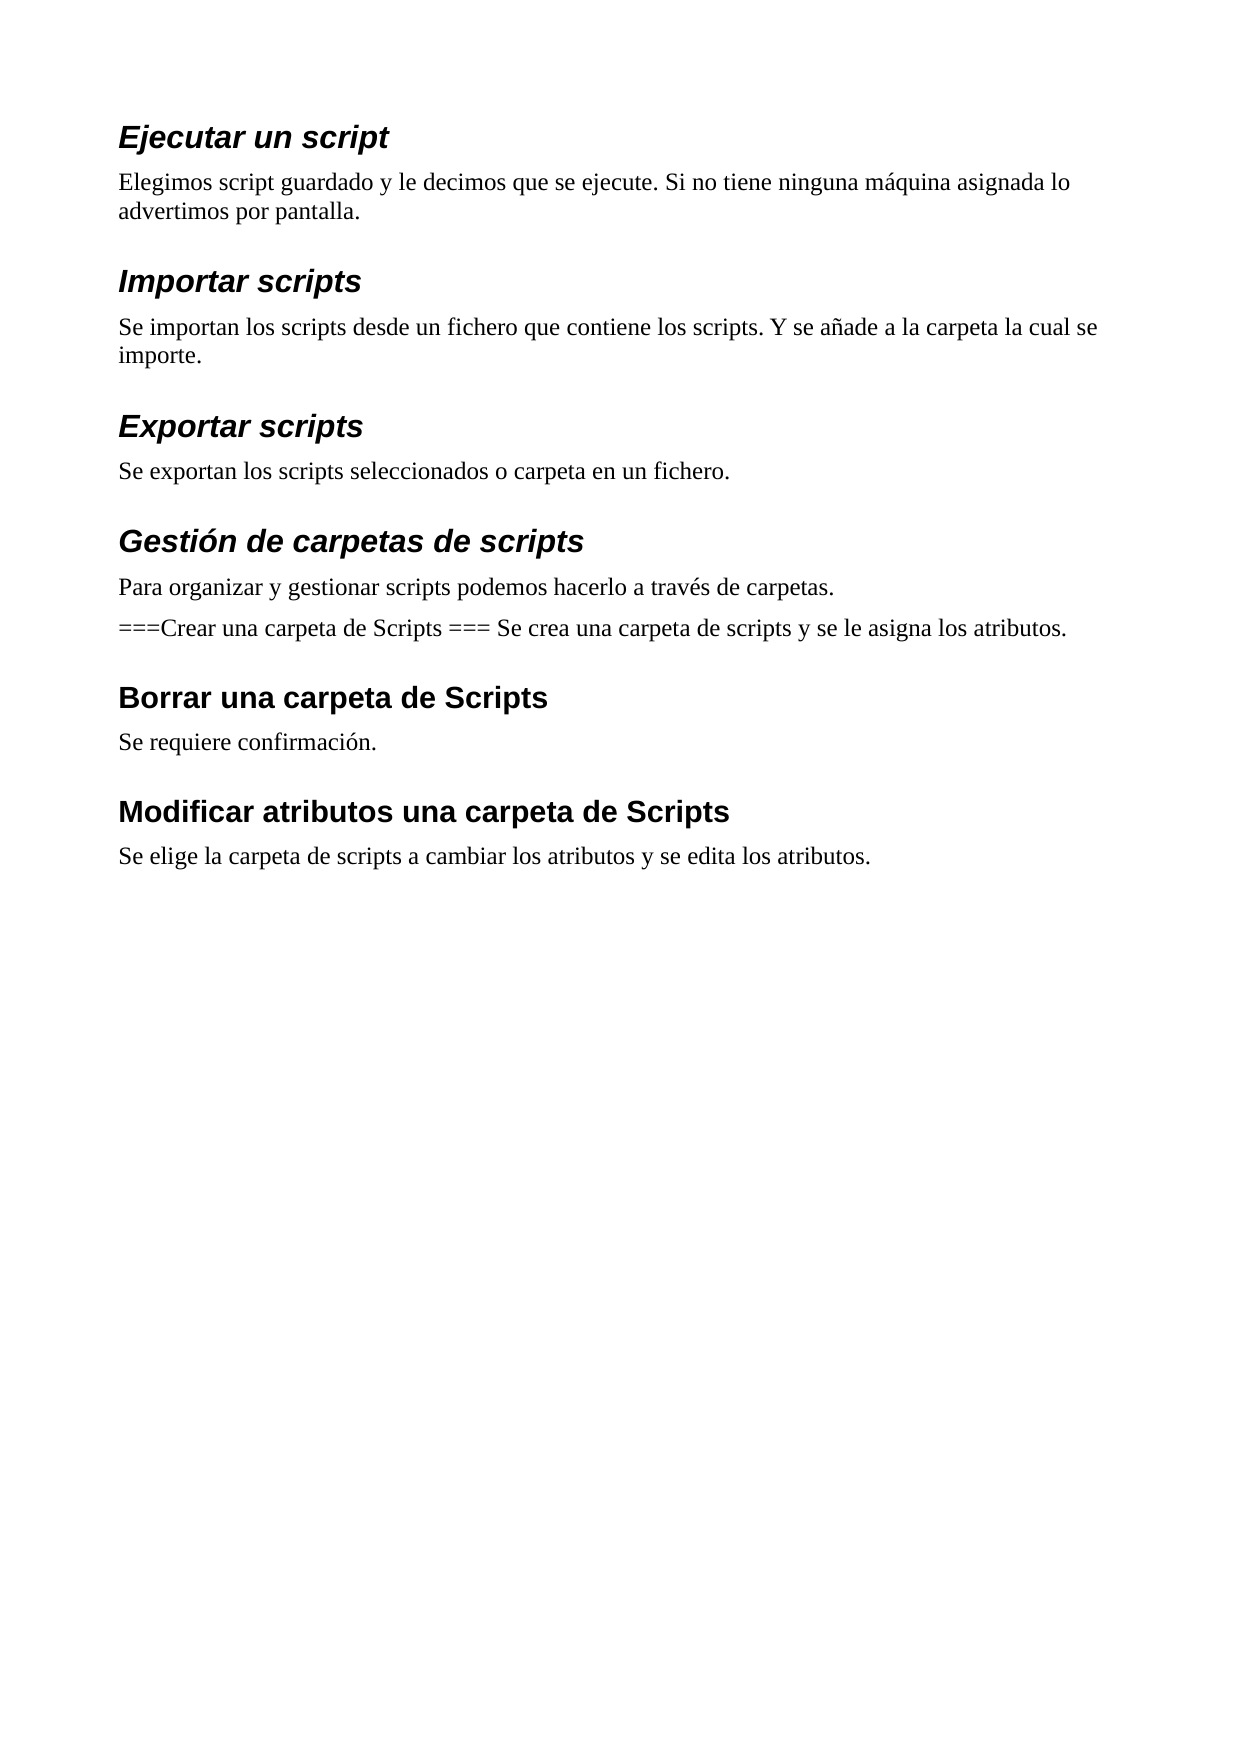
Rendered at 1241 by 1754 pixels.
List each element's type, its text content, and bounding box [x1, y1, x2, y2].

subtitle Modificar atributos una carpeta de Scripts [118, 793, 1122, 829]
subtitle Ejecutar un script [118, 118, 1122, 155]
text Se requiere confirmación. [118, 727, 1122, 756]
subtitle Exportar scripts [118, 407, 1122, 444]
text Para organizar y gestionar scripts podemos hacerlo a través de carpetas. [118, 572, 1122, 601]
subtitle Gestión de carpetas de scripts [118, 522, 1122, 559]
subtitle Borrar una carpeta de Scripts [118, 679, 1122, 715]
text ===Crear una carpeta de Scripts === Se crea una carpeta de scripts y se le asigna los atributos. [118, 613, 1122, 642]
text Se elige la carpeta de scripts a cambiar los atributos y se edita los atributos. [118, 841, 1122, 870]
text Elegimos script guardado y le decimos que se ejecute. Si no tiene ninguna máquina asignada lo advertimos por pantalla. [118, 167, 1122, 225]
subtitle Importar scripts [118, 262, 1122, 299]
text Se exportan los scripts seleccionados o carpeta en un fichero. [118, 456, 1122, 485]
text Se importan los scripts desde un fichero que contiene los scripts. Y se añade a la carpeta la cual se importe. [118, 312, 1122, 369]
